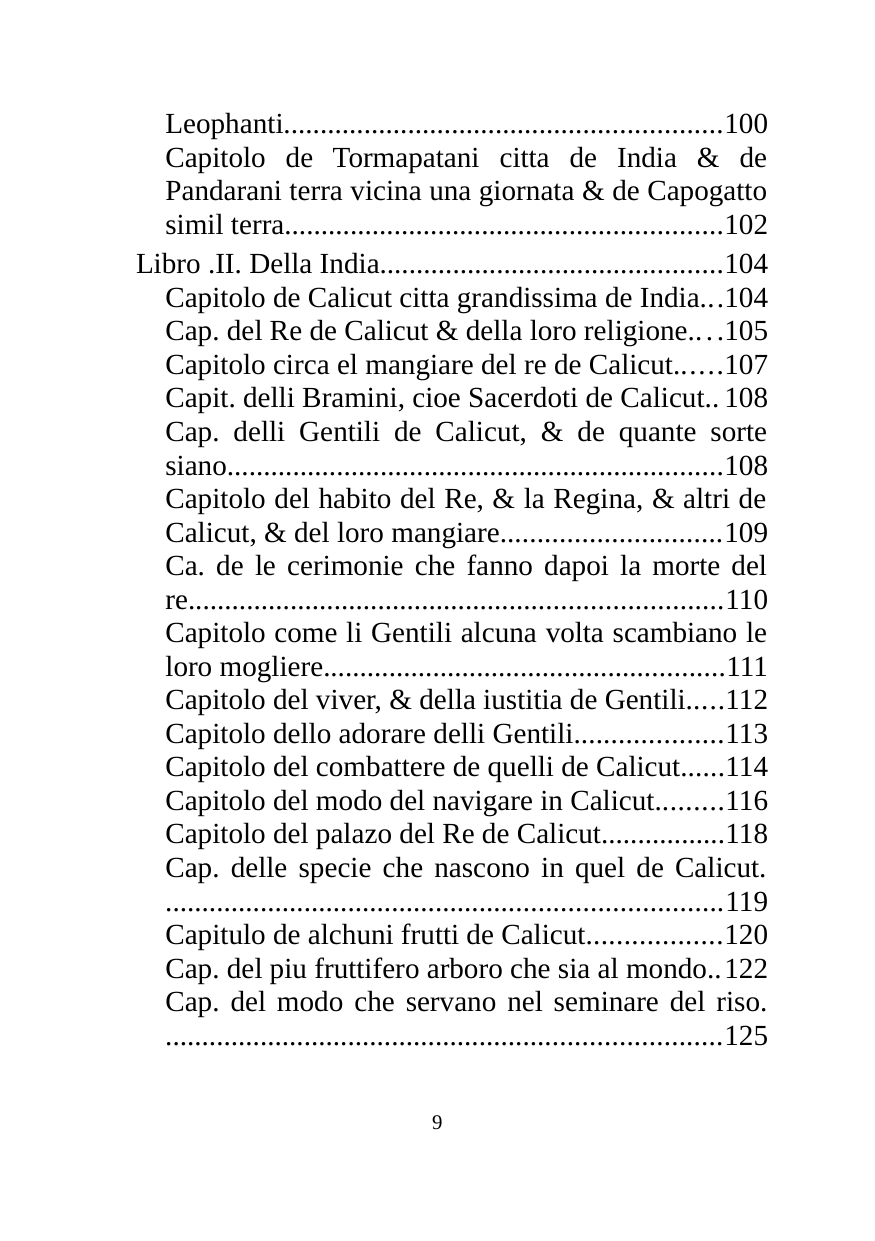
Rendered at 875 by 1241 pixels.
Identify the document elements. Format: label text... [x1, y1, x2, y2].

text Capitolo del modo del navigare in Calicut. 116 [165, 783, 768, 817]
text Capitolo circa el mangiare del re de Calicut. 107 [165, 347, 768, 381]
text Capitolo come li Gentili alcuna volta scambiano le loro mogliere. 111 [165, 615, 768, 682]
text Cap. delle specie che nascono in quel de Calicut. 119 [165, 850, 768, 917]
text Cap. del piu fruttifero arboro che sia al mondo. 122 [165, 951, 768, 984]
text Capitulo de alchuni frutti de Calicut. 120 [165, 917, 768, 951]
text Capitolo del combattere de quelli de Calicut. 114 [165, 749, 768, 783]
text Capitolo dello adorare delli Gentili. 113 [165, 716, 768, 749]
text Libro .II. Della India. 104 [136, 246, 768, 280]
text Capitolo de Calicut citta grandissima de India. 104 [165, 280, 768, 313]
text Capitolo del habito del Re, & la Regina, & altri de Calicut, & del loro mangiare. 109 [165, 481, 768, 548]
text Ca. de le cerimonie che fanno dapoi la morte del re. 110 [165, 548, 768, 615]
text Capitolo del palazo del Re de Calicut. 118 [165, 817, 768, 850]
text Cap. del Re de Calicut & della loro religione. 105 [165, 313, 768, 347]
text Capit. delli Bramini, cioe Sacerdoti de Calicut. 108 [165, 381, 768, 414]
text Capitolo come, & a che modo se generano li Leophanti. 100 [165, 106, 768, 140]
text Capitolo del viver, & della iustitia de Gentili. 112 [165, 682, 768, 716]
text Cap. delli Gentili de Calicut, & de quante sorte siano. 108 [165, 414, 768, 481]
text Capitolo de Tormapatani citta de India & de Pandarani terra vicina una giornata & de Capogatto simil terra. 102 [165, 140, 768, 240]
text Cap. del modo che servano nel seminare del riso. 125 [165, 984, 768, 1051]
